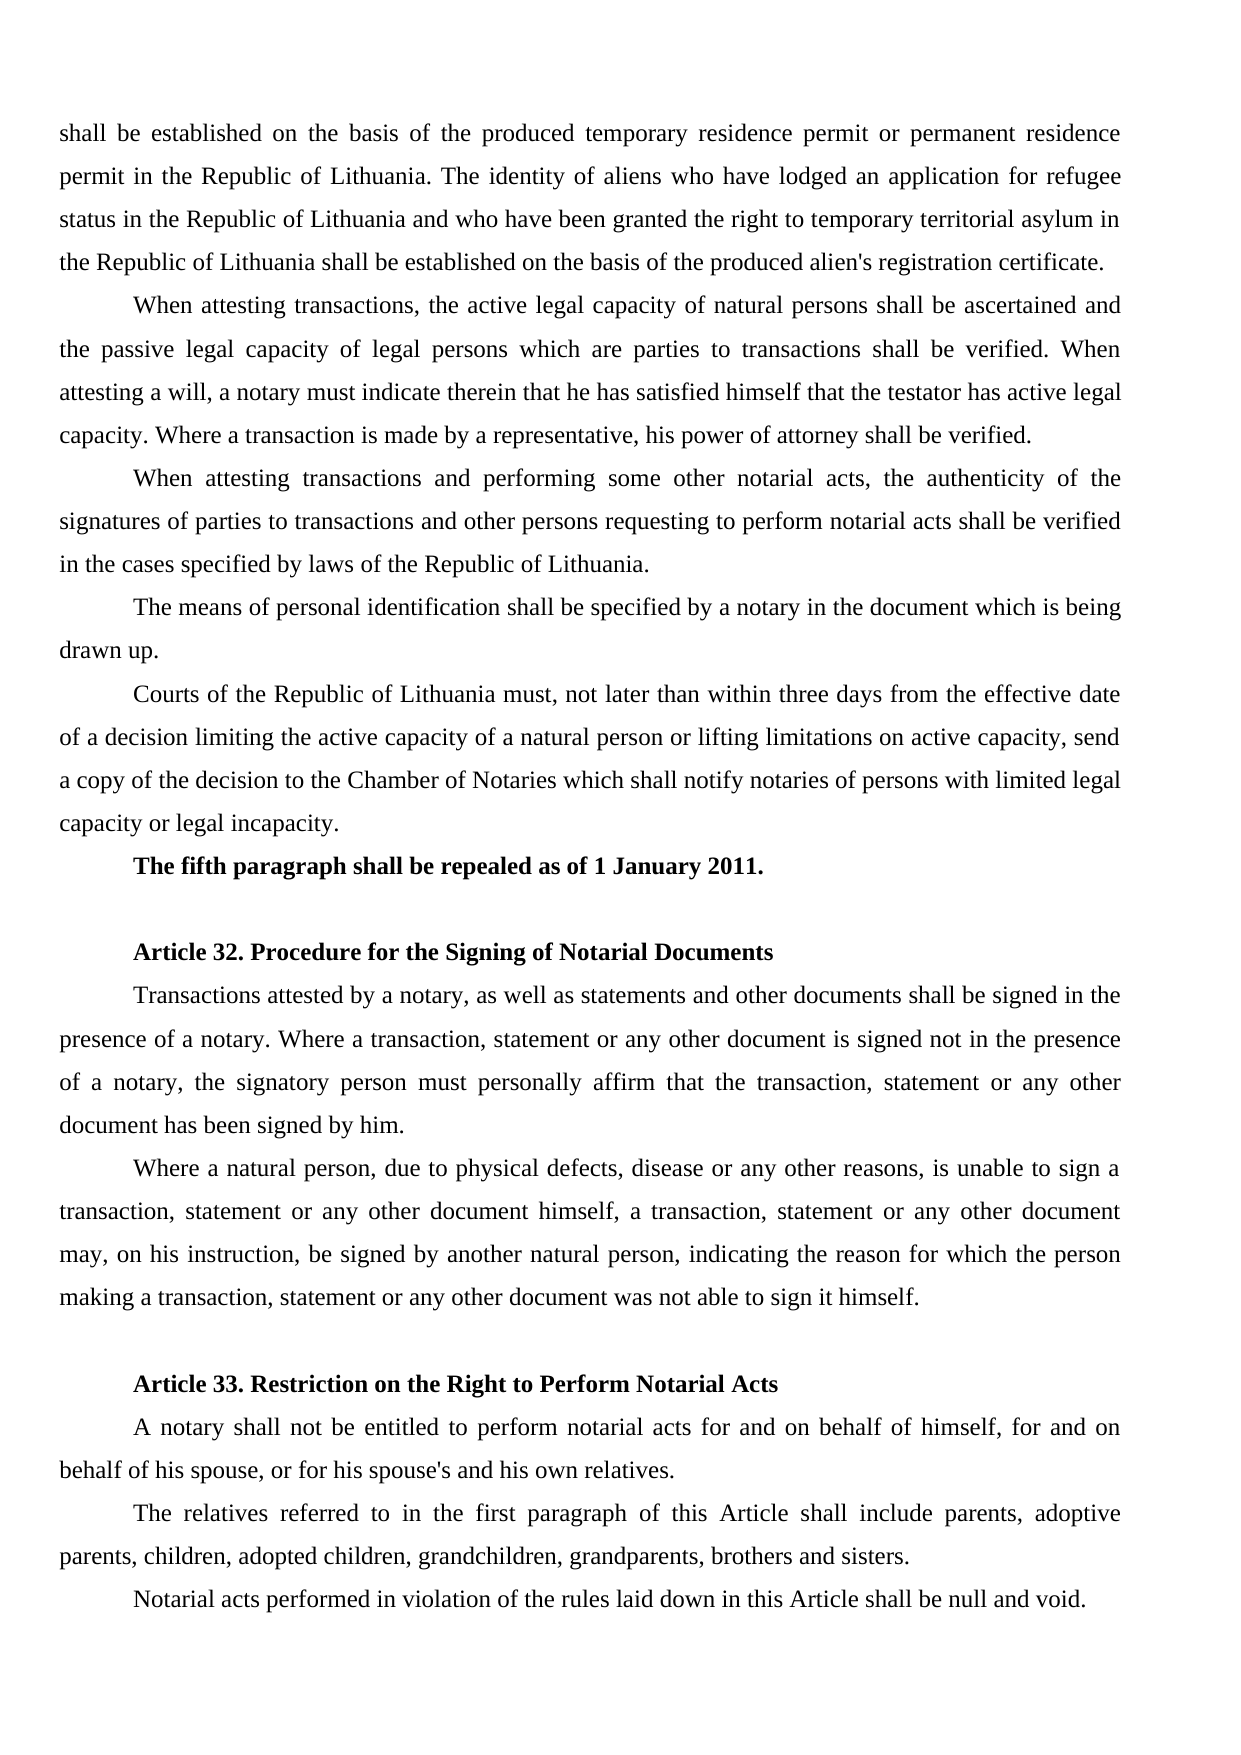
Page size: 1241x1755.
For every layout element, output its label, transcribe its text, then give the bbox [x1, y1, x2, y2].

text The relatives referred to in the first paragraph of this Article shall include parents, adoptive parents, children, adopted children, grandchildren, grandparents, brothers and sisters. [59, 1498, 1122, 1570]
text A notary shall not be entitled to perform notarial acts for and on behalf of himself, for and on behalf of his spouse, or for his spouse's and his own relatives. [59, 1412, 1122, 1484]
text When attesting transactions and performing some other notarial acts, the authenticity of the signatures of parties to transactions and other persons requesting to perform notarial acts shall be verified in the cases specified by laws of the Republic of Lithuania. [59, 463, 1122, 578]
text Transactions attested by a notary, as well as statements and other documents shall be signed in the presence of a notary. Where a transaction, statement or any other document is signed not in the presence of a notary, the signatory person must personally affirm that the transaction, statement or any other document has been signed by him. [59, 981, 1122, 1139]
text shall be established on the basis of the produced temporary residence permit or permanent residence permit in the Republic of Lithuania. The identity of aliens who have lodged an application for refugee status in the Republic of Lithuania and who have been granted the right to temporary territorial asylum in the Republic of Lithuania shall be established on the basis of the produced alien's registration certificate. [59, 118, 1122, 276]
text Article 33. Restriction on the Right to Perform Notarial Acts [59, 1369, 1122, 1397]
text Article 32. Procedure for the Signing of Notarial Documents [59, 937, 1122, 966]
text Courts of the Republic of Lithuania must, not later than within three days from the effective date of a decision limiting the active capacity of a natural person or lifting limitations on active capacity, send a copy of the decision to the Chamber of Notaries which shall notify notaries of persons with limited legal capacity or legal incapacity. [59, 679, 1122, 837]
text When attesting transactions, the active legal capacity of natural persons shall be ascertained and the passive legal capacity of legal persons which are parties to transactions shall be verified. When attesting a will, a notary must indicate therein that he has satisfied himself that the testator has active legal capacity. Where a transaction is made by a representative, his power of attorney shall be verified. [59, 291, 1122, 449]
text The fifth paragraph shall be repealed as of 1 January 2011. [59, 851, 1122, 880]
text The means of personal identification shall be specified by a notary in the document which is being drawn up. [59, 592, 1122, 664]
text Where a natural person, due to physical defects, disease or any other reasons, is unable to sign a transaction, statement or any other document himself, a transaction, statement or any other document may, on his instruction, be signed by another natural person, indicating the reason for which the person making a transaction, statement or any other document was not able to sign it himself. [59, 1153, 1122, 1311]
text Notarial acts performed in violation of the rules laid down in this Article shall be null and void. [59, 1584, 1122, 1613]
